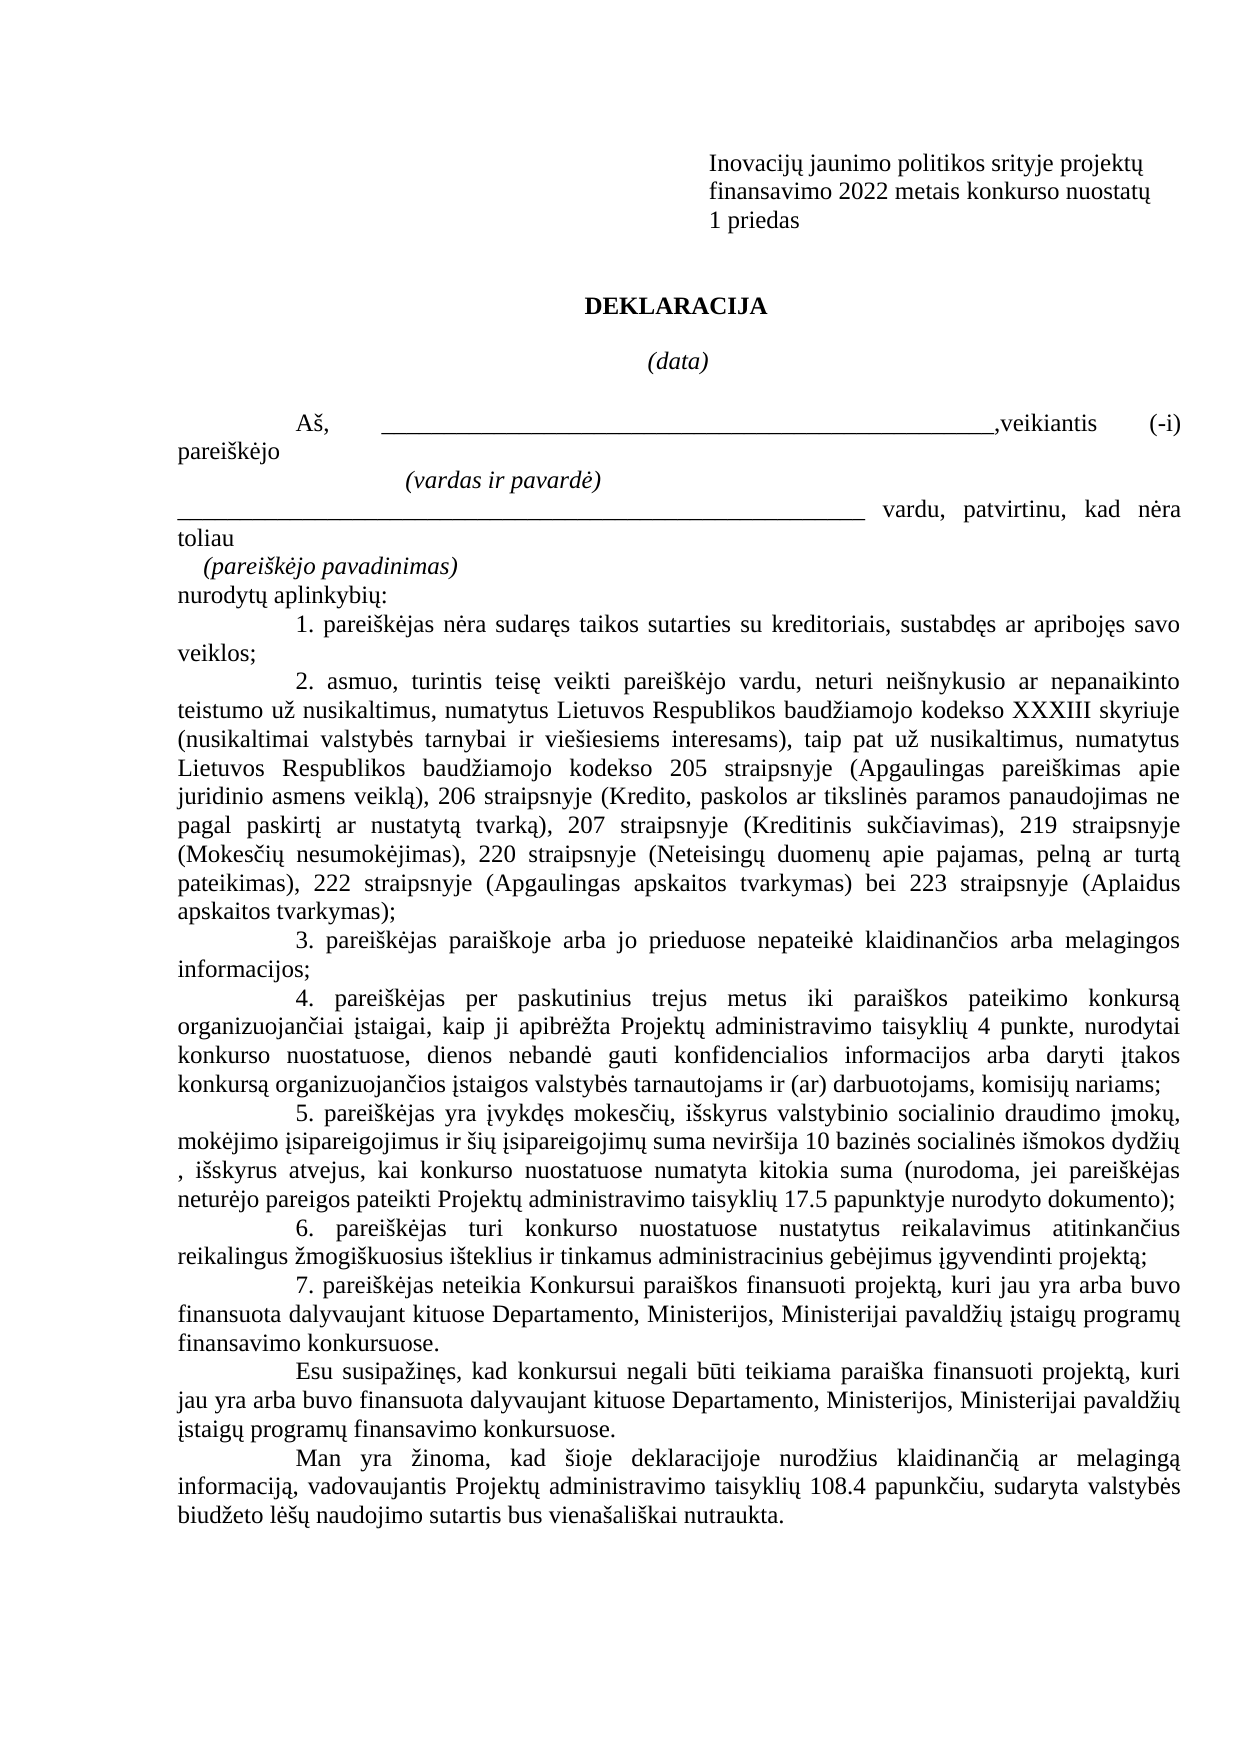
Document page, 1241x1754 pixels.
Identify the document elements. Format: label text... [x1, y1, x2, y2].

text DEKLARACIJA [177, 291, 1181, 320]
text Inovacijų jaunimo politikos srityje projektų [177, 148, 1181, 176]
text (pareiškėjo pavadinimas) [177, 551, 1181, 580]
text finansavimo 2022 metais konkurso nuostatų [177, 176, 1181, 205]
text (data) [177, 346, 1181, 375]
text 3. pareiškėjas paraiškoje arba jo prieduose nepateikė klaidinančios arba melagingos informacijos; [177, 925, 1181, 983]
text 2. asmuo, turintis teisę veikti pareiškėjo vardu, neturi neišnykusio ar nepanaikinto teistumo už nusikaltimus, numatytus Lietuvos Respublikos baudžiamojo kodekso XXXIII skyriuje (nusikaltimai valstybės tarnybai ir viešiesiems interesams), taip pat už nusikaltimus, numatytus Lietuvos Respublikos baudžiamojo kodekso 205 straipsnyje (Apgaulingas pareiškimas apie juridinio asmens veiklą), 206 straipsnyje (Kredito, paskolos ar tikslinės paramos panaudojimas ne pagal paskirtį ar nustatytą tvarką), 207 straipsnyje (Kreditinis sukčiavimas), 219 straipsnyje (Mokesčių nesumokėjimas), 220 straipsnyje (Neteisingų duomenų apie pajamas, pelną ar turtą pateikimas), 222 straipsnyje (Apgaulingas apskaitos tvarkymas) bei 223 straipsnyje (Aplaidus apskaitos tvarkymas); [177, 666, 1181, 925]
text 4. pareiškėjas per paskutinius trejus metus iki paraiškos pateikimo konkursą organizuojančiai įstaigai, kaip ji apibrėžta Projektų administravimo taisyklių 4 punkte, nurodytai konkurso nuostatuose, dienos nebandė gauti konfidencialios informacijos arba daryti įtakos konkursą organizuojančios įstaigos valstybės tarnautojams ir (ar) darbuotojams, komisijų nariams; [177, 983, 1181, 1098]
text Esu susipažinęs, kad konkursui negali būti teikiama paraiška finansuoti projektą, kuri jau yra arba buvo finansuota dalyvaujant kituose Departamento, Ministerijos, Ministerijai pavaldžių įstaigų programų finansavimo konkursuose. [177, 1356, 1181, 1443]
text Man yra žinoma, kad šioje deklaracijoje nurodžius klaidinančią ar melagingą informaciją, vadovaujantis Projektų administravimo taisyklių 108.4 papunkčiu, sudaryta valstybės biudžeto lėšų naudojimo sutartis bus vienašališkai nutraukta. [177, 1443, 1181, 1529]
text nurodytų aplinkybių: [177, 580, 1181, 609]
text 6. pareiškėjas turi konkurso nuostatuose nustatytus reikalavimus atitinkančius reikalingus žmogiškuosius išteklius ir tinkamus administracinius gebėjimus įgyvendinti projektą; [177, 1213, 1181, 1270]
text 1. pareiškėjas nėra sudaręs taikos sutarties su kreditoriais, sustabdęs ar apribojęs savo veiklos; [177, 609, 1181, 666]
text 5. pareiškėjas yra įvykdęs mokesčių, išskyrus valstybinio socialinio draudimo įmokų, mokėjimo įsipareigojimus ir šių įsipareigojimų suma neviršija 10 bazinės socialinės išmokos dydžių , išskyrus atvejus, kai konkurso nuostatuose numatyta kitokia suma (nurodoma, jei pareiškėjas neturėjo pareigos pateikti Projektų administravimo taisyklių 17.5 papunktyje nurodyto dokumento); [177, 1098, 1181, 1213]
text 7. pareiškėjas neteikia Konkursui paraiškos finansuoti projektą, kuri jau yra arba buvo finansuota dalyvaujant kituose Departamento, Ministerijos, Ministerijai pavaldžių įstaigų programų finansavimo konkursuose. [177, 1270, 1181, 1356]
text (vardas ir pavardė) [177, 465, 1181, 494]
text 1 priedas [177, 205, 1181, 234]
text Aš, _________________________________________________,veikiantis (-i) pareiškėjo [177, 408, 1181, 465]
text _______________________________________________________ vardu, patvirtinu, kad nėra toliau [177, 494, 1181, 551]
